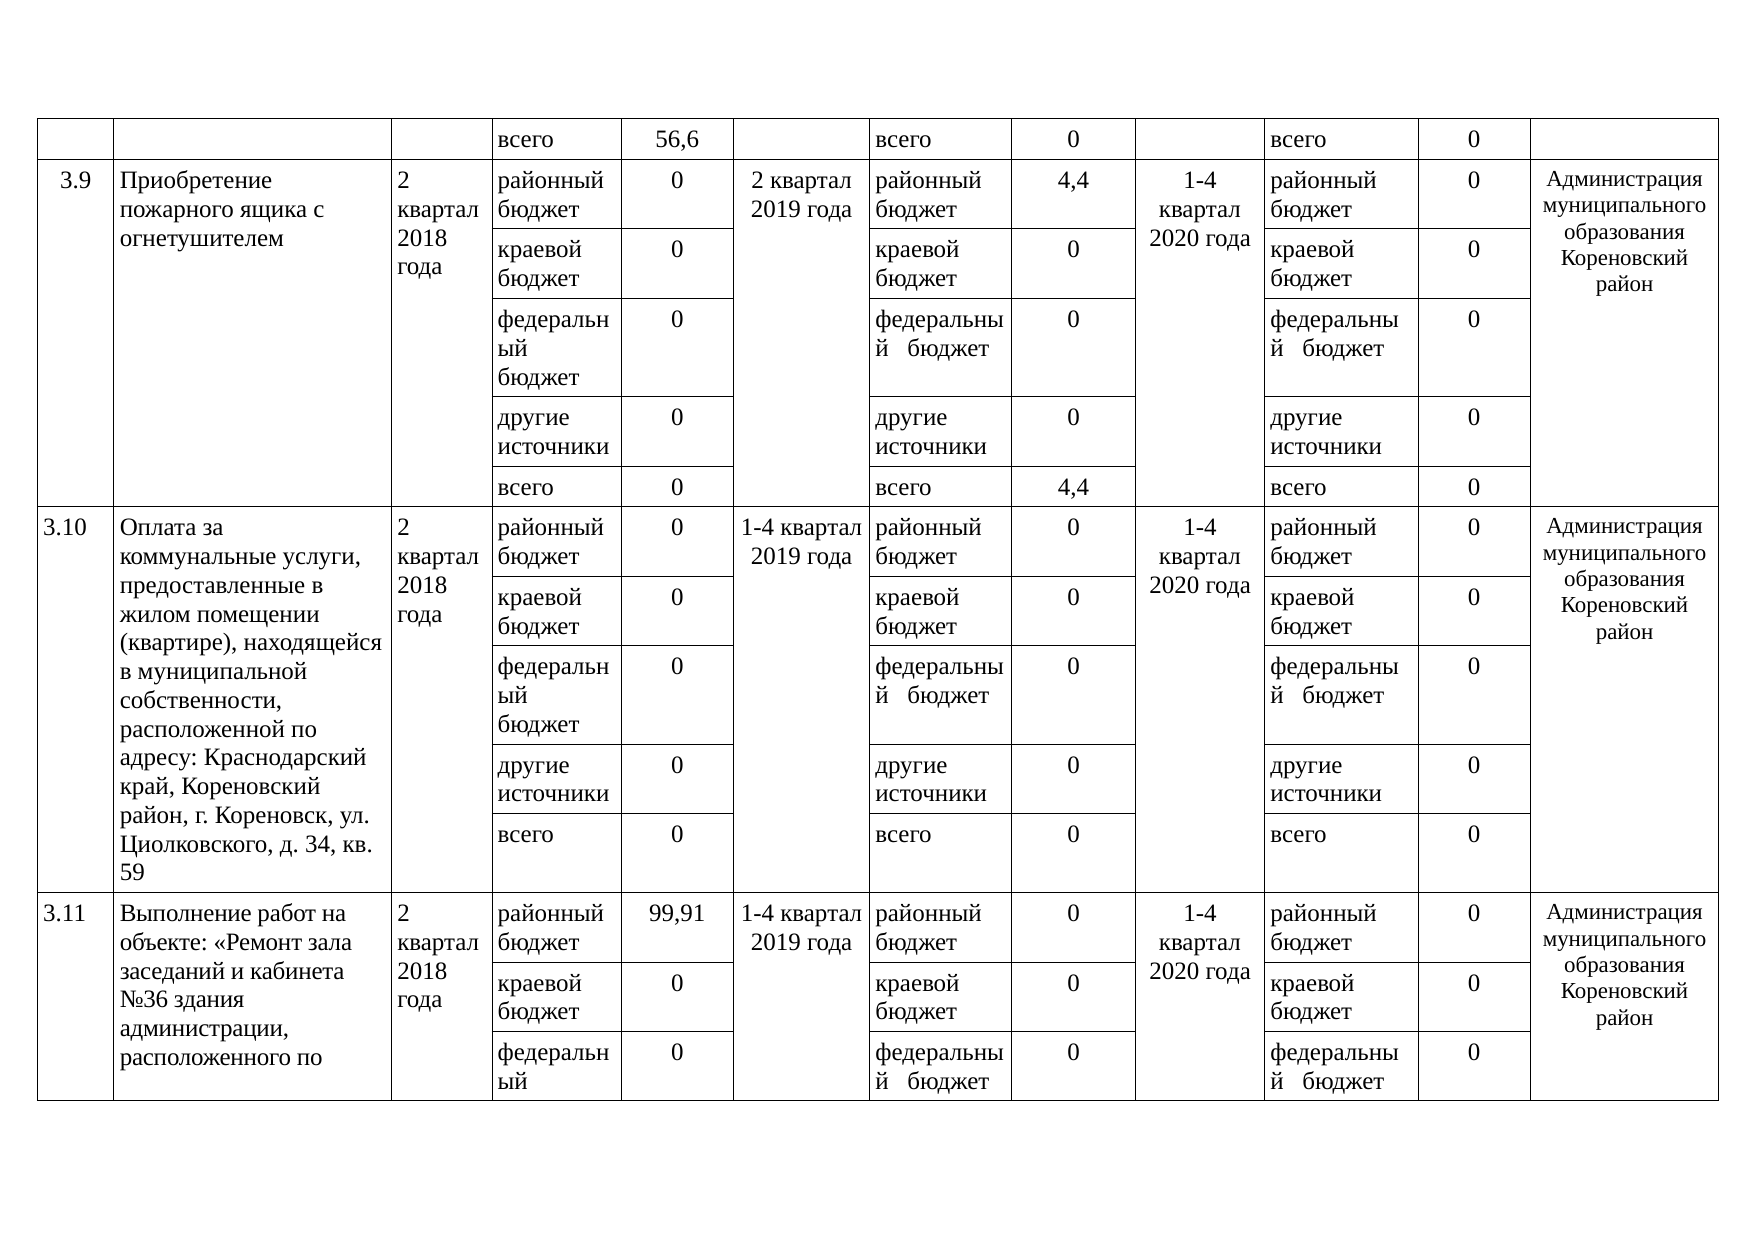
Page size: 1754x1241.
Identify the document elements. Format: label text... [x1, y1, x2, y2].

table_cell 0 [1419, 577, 1530, 645]
table_cell 0 [1012, 119, 1135, 159]
table_cell 0 [1012, 745, 1135, 813]
table_cell краевой бюджет [870, 229, 1011, 298]
table_cell Приобретение пожарного ящика с огнетушителем [114, 160, 391, 506]
table_cell 0 [1419, 160, 1530, 228]
table_cell 0 [1419, 963, 1530, 1031]
table_cell всего [493, 467, 621, 506]
table_cell 4,4 [1012, 467, 1135, 506]
table_cell краевой бюджет [1265, 577, 1418, 645]
table_cell 0 [622, 963, 733, 1031]
table_cell 0 [1012, 814, 1135, 892]
table_cell 0 [622, 1032, 733, 1100]
table_cell всего [870, 467, 1011, 506]
table_cell 0 [1419, 119, 1530, 159]
table_cell 0 [622, 814, 733, 892]
table_cell 0 [1419, 646, 1530, 743]
table_cell 0 [622, 397, 733, 466]
table_cell 0 [1012, 397, 1135, 466]
table_cell 0 [1419, 1032, 1530, 1100]
table_cell 0 [1419, 229, 1530, 298]
table_cell Администрация муниципального образования Кореновский район [1531, 507, 1718, 892]
table_cell другие источники [1265, 745, 1418, 813]
table_cell всего [493, 814, 621, 892]
table_cell 0 [1012, 963, 1135, 1031]
table_cell 0 [622, 507, 733, 576]
table_cell 0 [622, 745, 733, 813]
table_cell 0 [1419, 745, 1530, 813]
table_cell 1-4 квартал 2019 года [734, 893, 869, 1100]
table_cell всего [493, 119, 621, 159]
table_cell районный бюджет [493, 507, 621, 576]
table_cell районный бюджет [870, 893, 1011, 961]
table_cell 0 [1419, 814, 1530, 892]
table_cell федеральный [493, 1032, 621, 1100]
table_cell всего [1265, 119, 1418, 159]
table_cell краевой бюджет [493, 229, 621, 298]
table_cell федеральный бюджет [870, 1032, 1011, 1100]
table_cell Администрация муниципального образования Кореновский район [1531, 160, 1718, 506]
table_cell 3.11 [38, 893, 113, 1100]
table_cell 1-4 квартал 2020 года [1136, 893, 1264, 1100]
table_cell другие источники [493, 745, 621, 813]
table_cell 0 [622, 160, 733, 228]
table_cell районный бюджет [1265, 507, 1418, 576]
table_cell 0 [1419, 507, 1530, 576]
table_cell федеральный бюджет [493, 646, 621, 743]
table_cell Администрация муниципального образования Кореновский район [1531, 893, 1718, 1100]
table_cell федеральный бюджет [870, 646, 1011, 743]
table_cell 0 [1012, 507, 1135, 576]
table_cell 0 [622, 646, 733, 743]
table_cell краевой бюджет [493, 963, 621, 1031]
table_cell 0 [1419, 893, 1530, 961]
table_cell краевой бюджет [870, 577, 1011, 645]
table_cell другие источники [870, 397, 1011, 466]
table_cell районный бюджет [870, 507, 1011, 576]
table_cell федеральный бюджет [1265, 299, 1418, 396]
table_cell 1-4 квартал 2020 года [1136, 507, 1264, 892]
table_cell 0 [1419, 397, 1530, 466]
table_cell [1531, 119, 1718, 159]
table_cell [392, 119, 492, 159]
table_cell 0 [1012, 893, 1135, 961]
table_cell 0 [1419, 299, 1530, 396]
table_cell 3.10 [38, 507, 113, 892]
table_cell Оплата за коммунальные услуги, предоставленные в жилом помещении (квартире), находящейся в муниципальной собственности, расположенной по адресу: Краснодарский край, Кореновский район, г. Кореновск, ул. Циолковского, д. 34, кв. 59 [114, 507, 391, 892]
table_cell 2 квартал 2018 года [392, 160, 492, 506]
table_cell 0 [1012, 299, 1135, 396]
table_cell 3.9 [38, 160, 113, 506]
table_cell 2 квартал 2018 года [392, 507, 492, 892]
table_cell 0 [1012, 646, 1135, 743]
table_cell 56,6 [622, 119, 733, 159]
table_cell 2 квартал 2019 года [734, 160, 869, 506]
table_cell районный бюджет [1265, 160, 1418, 228]
table_cell 0 [622, 577, 733, 645]
table_cell краевой бюджет [493, 577, 621, 645]
table_cell 1-4 квартал 2020 года [1136, 160, 1264, 506]
table_cell всего [1265, 467, 1418, 506]
table_cell 0 [1419, 467, 1530, 506]
table_cell краевой бюджет [1265, 229, 1418, 298]
table_cell 0 [622, 467, 733, 506]
table_cell районный бюджет [870, 160, 1011, 228]
table_cell 4,4 [1012, 160, 1135, 228]
table_cell другие источники [870, 745, 1011, 813]
table_cell другие источники [1265, 397, 1418, 466]
table_cell федеральный бюджет [1265, 1032, 1418, 1100]
table_cell федеральный бюджет [870, 299, 1011, 396]
table_cell федеральный бюджет [1265, 646, 1418, 743]
table_cell [38, 119, 113, 159]
table_cell районный бюджет [493, 893, 621, 961]
table_cell 0 [622, 229, 733, 298]
table_cell 99,91 [622, 893, 733, 961]
table_cell [734, 119, 869, 159]
table_cell Выполнение работ на объекте: «Ремонт зала заседаний и кабинета №36 здания администрации, расположенного по [114, 893, 391, 1100]
table_cell другие источники [493, 397, 621, 466]
table_cell 0 [1012, 229, 1135, 298]
table_cell всего [870, 119, 1011, 159]
table_cell федеральный бюджет [493, 299, 621, 396]
table_cell 2 квартал 2018 года [392, 893, 492, 1100]
table_cell [114, 119, 391, 159]
table_cell районный бюджет [1265, 893, 1418, 961]
table_cell 0 [1012, 1032, 1135, 1100]
table_cell [1136, 119, 1264, 159]
table_cell всего [870, 814, 1011, 892]
table_cell 0 [1012, 577, 1135, 645]
table_cell всего [1265, 814, 1418, 892]
table_cell краевой бюджет [870, 963, 1011, 1031]
table_cell краевой бюджет [1265, 963, 1418, 1031]
table_cell районный бюджет [493, 160, 621, 228]
table_cell 1-4 квартал 2019 года [734, 507, 869, 892]
table_cell 0 [622, 299, 733, 396]
